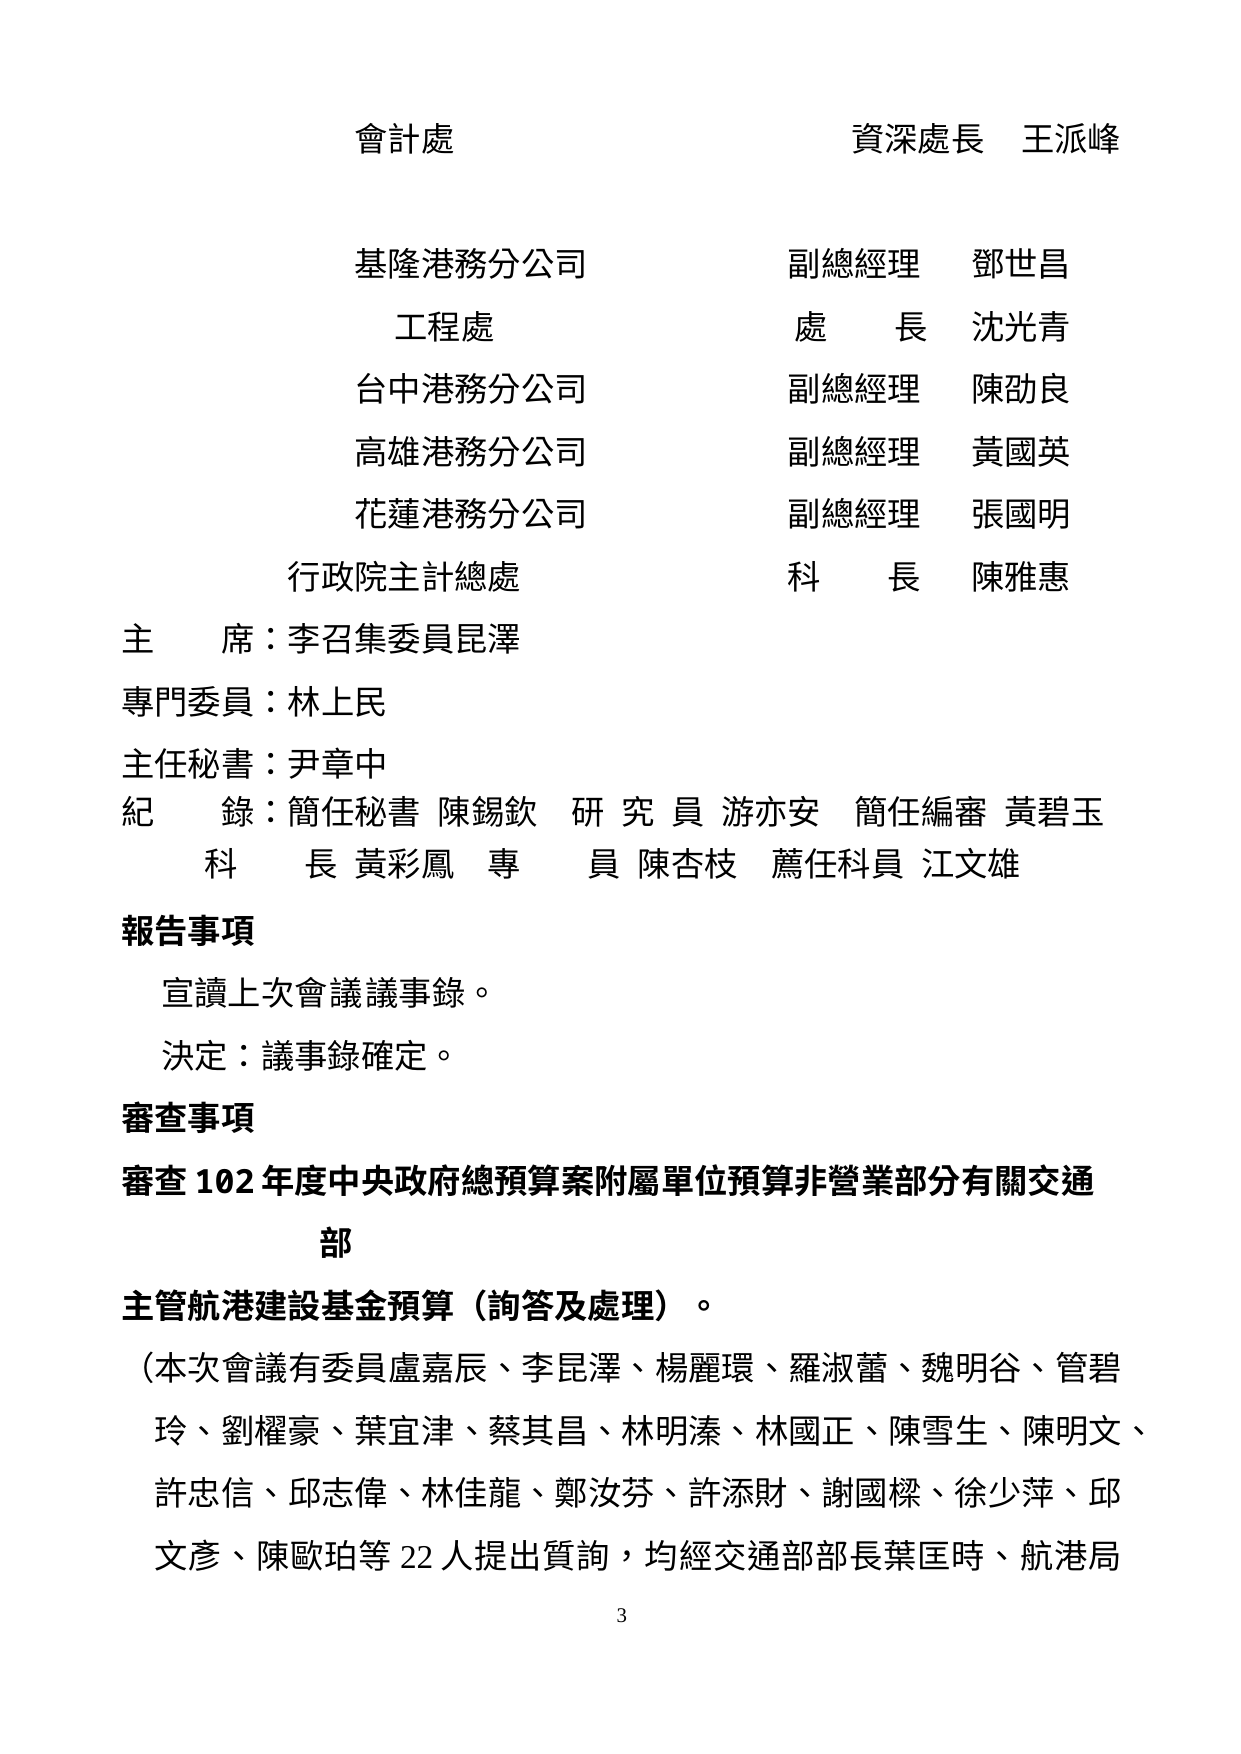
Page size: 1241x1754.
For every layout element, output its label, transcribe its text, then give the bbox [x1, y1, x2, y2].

text 宣讀上次會議議事錄。 [111, 950, 1122, 1012]
text 基隆港務分公司 副總經理 鄧世昌 [121, 221, 1122, 283]
text 台中港務分公司 副總經理 陳劭良 [121, 346, 1122, 408]
text 審查事項 [121, 1075, 1122, 1137]
text 花蓮港務分公司 副總經理 張國明 [121, 471, 1122, 533]
text 高雄港務分公司 副總經理 黃國英 [121, 408, 1122, 471]
text 決定：議事錄確定。 [111, 1012, 1122, 1075]
text 紀 錄：簡任秘書 陳錫欽 研 究 員 游亦安 簡任編審 黃碧玉 [121, 783, 1122, 835]
text （本次會議有委員盧嘉辰、李昆澤、楊麗環、羅淑蕾、魏明谷、管碧玲、劉櫂豪、葉宜津、蔡其昌、林明溱、林國正、陳雪生、陳明文、許忠信、邱志偉、林佳龍、鄭汝芬、許添財、謝國樑、徐少萍、邱文彥、陳歐珀等22人提出質詢，均經交通部部長葉匡時、航港局局長祁文中、臺灣港務股份有限公司董事長蕭丁訓及相關人員等予以答復說明；委員李鴻鈞、蕭美琴、潘維剛、吳育昇、陳亭妃所提書面質詢，列入紀錄並刊登公報。） [121, 1325, 1122, 1575]
text 報告事項 [121, 887, 1122, 950]
text 主 席：李召集委員昆澤 [121, 596, 1122, 658]
text 主管航港建設基金預算（詢答及處理）。 [121, 1262, 1122, 1325]
text 審查102年度中央政府總預算案附屬單位預算非營業部分有關交通部 [121, 1137, 1122, 1262]
text 專門委員：林上民 [121, 658, 1117, 721]
text 行政院主計總處 科 長 陳雅惠 [121, 533, 1122, 596]
text 主任秘書：尹章中 [121, 721, 1117, 783]
text 科 長 黃彩鳳 專 員 陳杏枝 薦任科員 江文雄 [121, 835, 1122, 887]
text 會計處 資深處長 王派峰 [121, 96, 1122, 221]
text 工程處 處 長 沈光青 [121, 283, 1122, 346]
